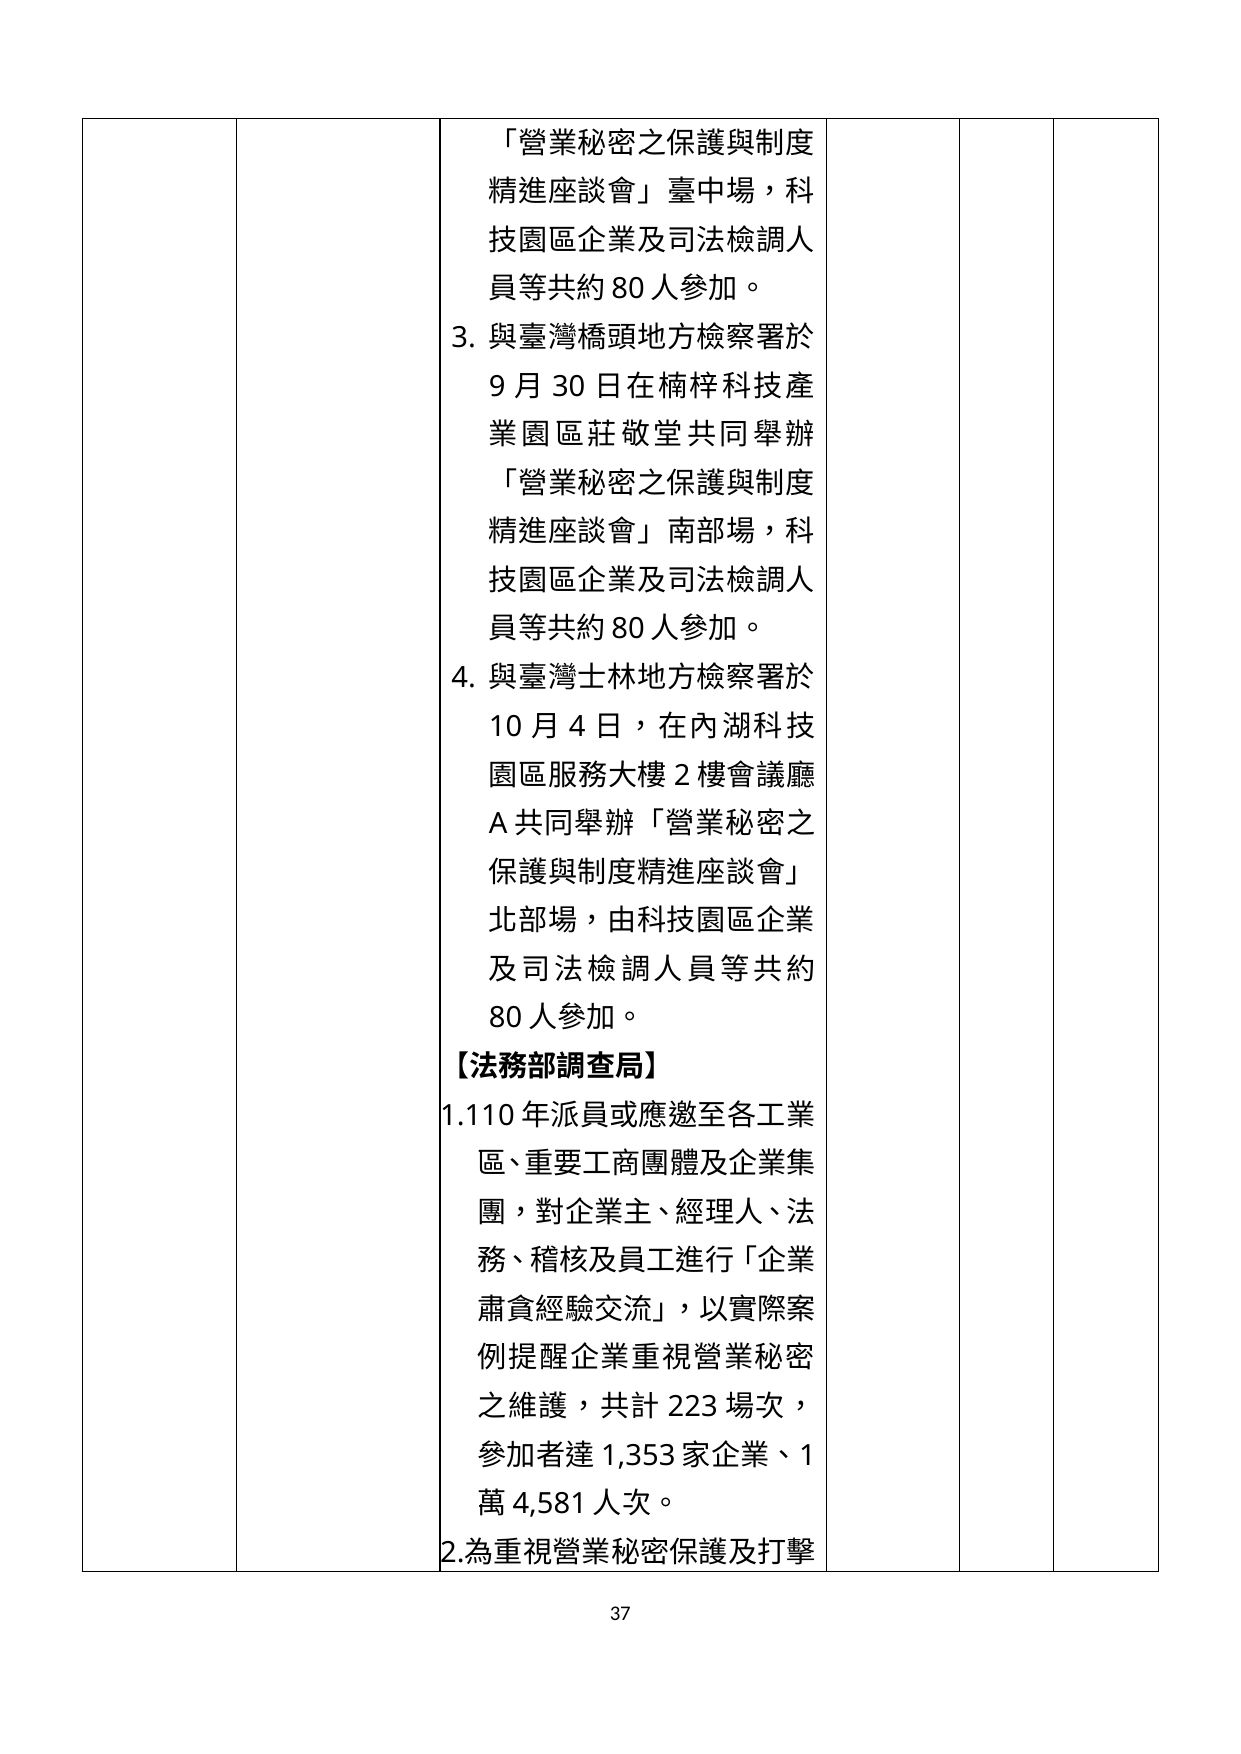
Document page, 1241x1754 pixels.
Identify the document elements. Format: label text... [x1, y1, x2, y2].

table_cell [237, 119, 439, 1571]
table_cell [960, 119, 1053, 1571]
table_cell [1054, 119, 1158, 1571]
table_cell [827, 119, 959, 1571]
table_cell 「營業秘密之保護與制度精進座談會」臺中場，科技園區企業及司法檢調人員等共約80人參加。 與臺灣橋頭地方檢察署於9月30日在楠梓科技產業園區莊敬堂共同舉辦「營業秘密之保護與制度精進座談會」南部場，科技園區企業及司法檢調人員等共約80人參加。 與臺灣士林地方檢察署於10月4日，在內湖科技園區服務大樓2樓會議廳A共同舉辦「營業秘密之保護與制度精進座談會」北部場，由科技園區企業及司法檢調人員等共約80人參加。 【法務部調查局】 1.110年派員或應邀至各工業區、重要工商團體及企業集團，對企業主、經理人、法務、稽核及員工進行「企業肅貪經驗交流」，以實際案例提醒企業重視營業秘密之維護，共計223場次，參加者達1,353家企業、1萬4,581人次。 2.為重視營業秘密保護及打擊 [441, 119, 826, 1571]
